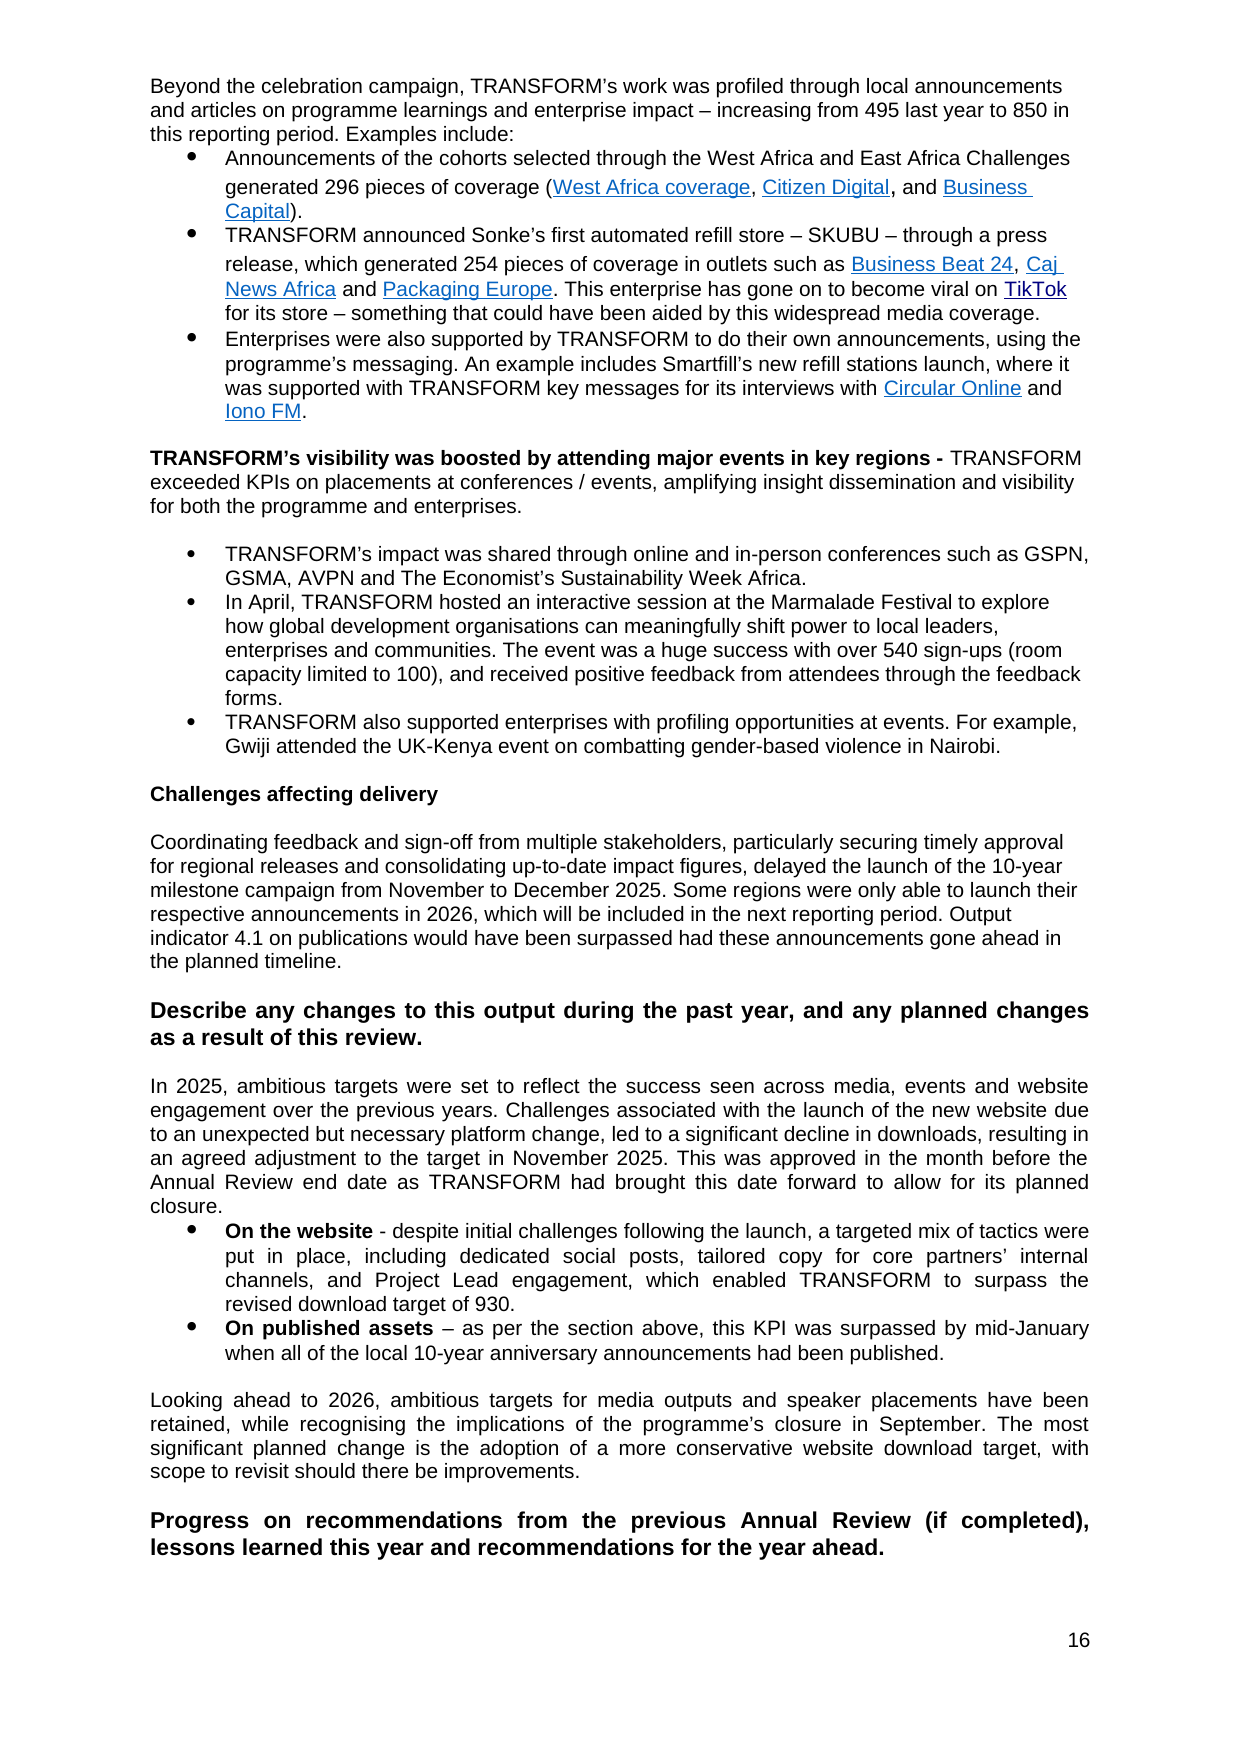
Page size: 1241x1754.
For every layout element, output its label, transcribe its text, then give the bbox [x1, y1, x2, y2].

text Coordinating feedback and sign-off from multiple stakeholders, particularly securing timely approval for regional releases and consolidating up-to-date impact figures, delayed the launch of the 10-year milestone campaign from November to December 2025. Some regions were only able to launch their respective announcements in 2026, which will be included in the next reporting period. Output indicator 4.1 on publications would have been surpassed had these announcements gone ahead in the planned timeline. [150, 829, 1090, 973]
list Announcements of the cohorts selected through the West Africa and East Africa Challenges generated 296 pieces of coverage (West Africa coverage, Citizen Digital, and Business Capital). [187, 146, 1090, 223]
list Enterprises were also supported by TRANSFORM to do their own announcements, using the programme’s messaging. An example includes Smartfill’s new refill stations launch, where it was supported with TRANSFORM key messages for its interviews with Circular Online and Iono FM. [187, 325, 1090, 422]
list In April, TRANSFORM hosted an interactive session at the Marmalade Festival to explore how global development organisations can meaningfully shift power to local leaders, enterprises and communities. The event was a huge success with over 540 sign-ups (room capacity limited to 100), and received positive feedback from attendees through the feedback forms. [187, 590, 1090, 709]
list On published assets – as per the section above, this KPI was surpassed by mid-January when all of the local 10-year anniversary announcements had been published. [187, 1314, 1090, 1363]
text Challenges affecting delivery [150, 782, 1090, 806]
text Describe any changes to this output during the past year, and any planned changes as a result of this review. [150, 997, 1090, 1050]
text Looking ahead to 2026, ambitious targets for media outputs and speaker placements have been retained, while recognising the implications of the programme’s closure in September. The most significant planned change is the adoption of a more conservative website download target, with scope to revisit should there be improvements. [150, 1387, 1090, 1483]
text In 2025, ambitious targets were set to reflect the success seen across media, events and website engagement over the previous years. Challenges associated with the launch of the new website due to an unexpected but necessary platform change, led to a significant decline in downloads, resulting in an agreed adjustment to the target in November 2025. This was approved in the month before the Annual Review end date as TRANSFORM had brought this date forward to allow for its planned closure. [150, 1074, 1090, 1218]
list TRANSFORM’s impact was shared through online and in-person conferences such as GSPN, GSMA, AVPN and The Economist’s Sustainability Week Africa. [187, 542, 1090, 590]
text TRANSFORM’s visibility was boosted by attending major events in key regions - TRANSFORM exceeded KPIs on placements at conferences / events, amplifying insight dissemination and visibility for both the programme and enterprises. [150, 446, 1090, 518]
list On the website - despite initial challenges following the launch, a targeted mix of tactics were put in place, including dedicated social posts, tailored copy for core partners’ internal channels, and Project Lead engagement, which enabled TRANSFORM to surpass the revised download target of 930. [187, 1218, 1090, 1314]
list TRANSFORM announced Sonke’s first automated refill store – SKUBU – through a press release, which generated 254 pieces of coverage in outlets such as Business Beat 24, Caj News Africa and Packaging Europe. This enterprise has gone on to become viral on TikTok for its store – something that could have been aided by this widespread media coverage. [187, 223, 1090, 325]
text Progress on recommendations from the previous Annual Review (if completed), lessons learned this year and recommendations for the year ahead. [150, 1507, 1090, 1560]
list TRANSFORM also supported enterprises with profiling opportunities at events. For example, Gwiji attended the UK-Kenya event on combatting gender-based violence in Nairobi. [187, 709, 1090, 758]
text Beyond the celebration campaign, TRANSFORM’s work was profiled through local announcements and articles on programme learnings and enterprise impact – increasing from 495 last year to 850 in this reporting period. Examples include: [150, 74, 1090, 146]
